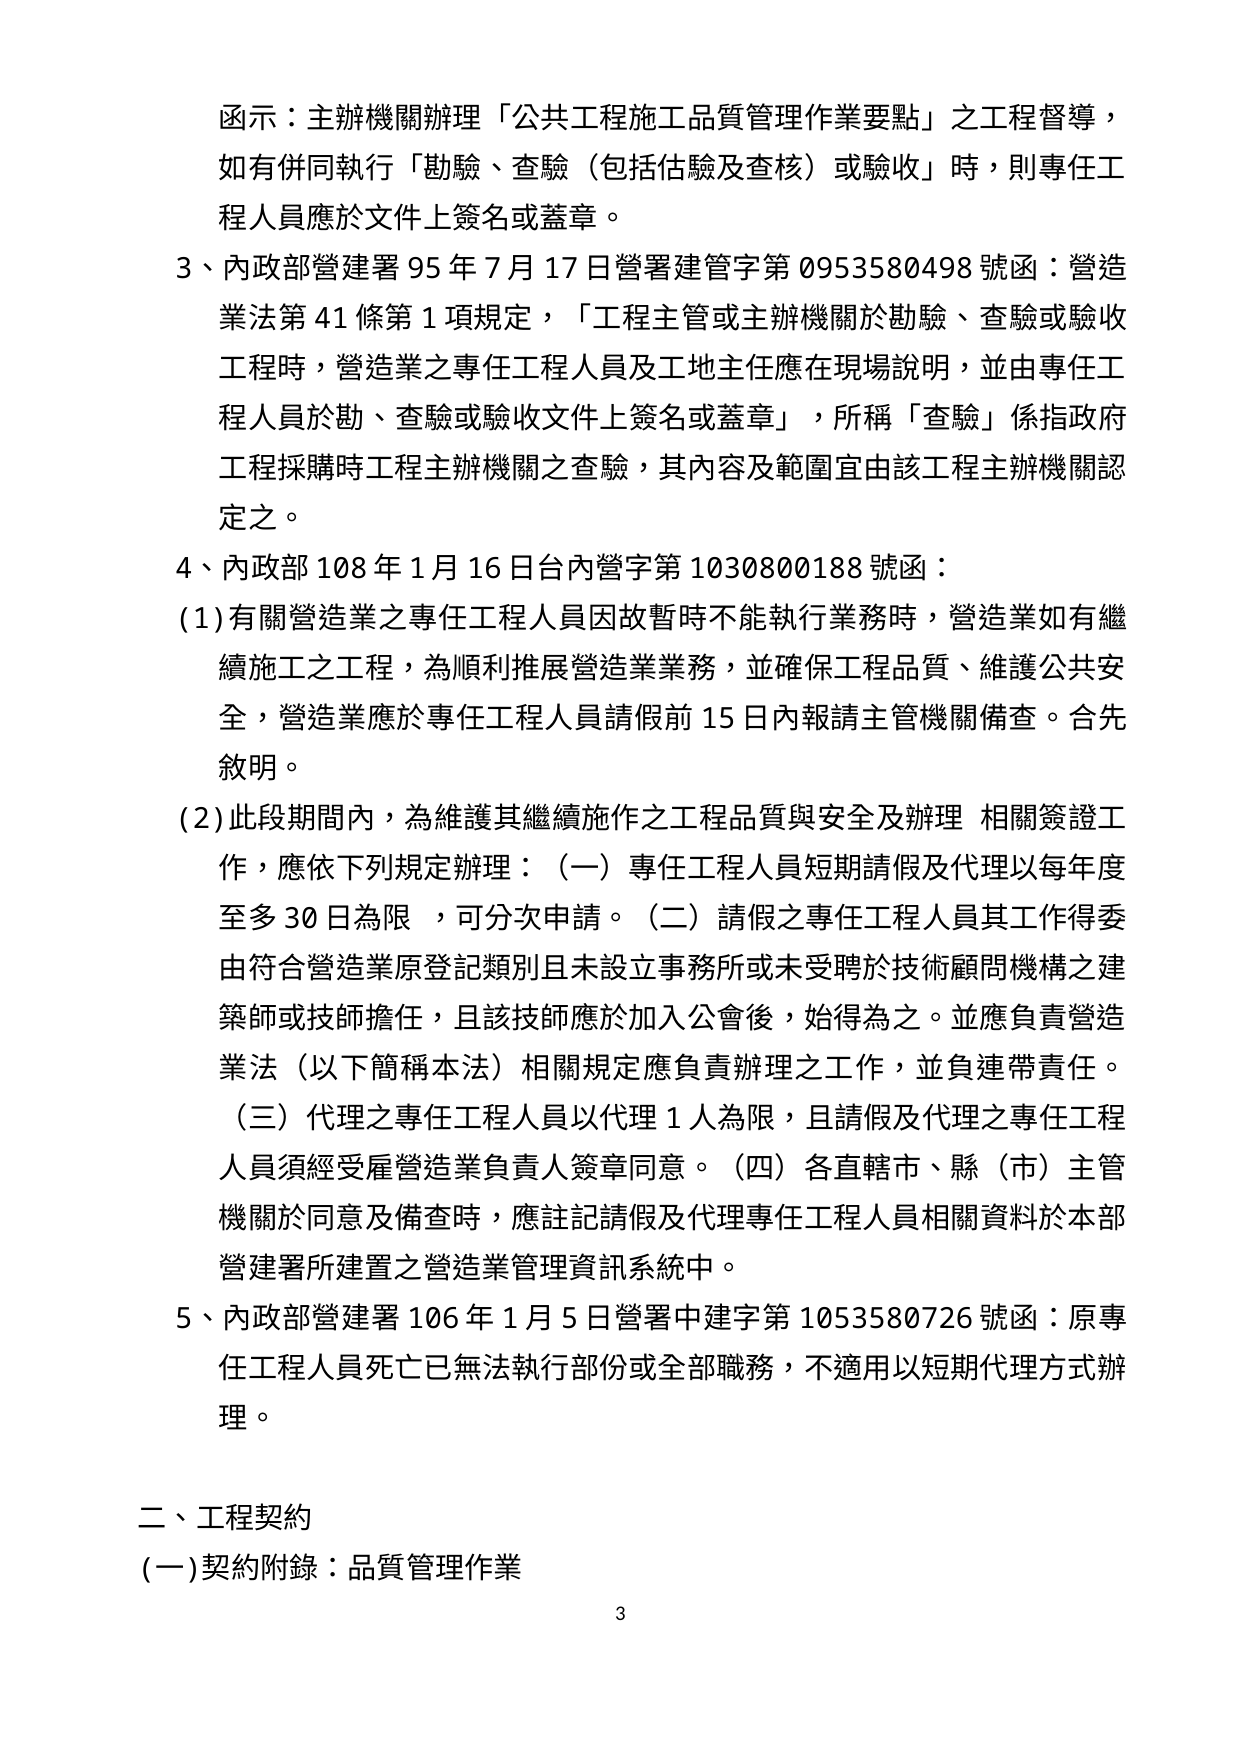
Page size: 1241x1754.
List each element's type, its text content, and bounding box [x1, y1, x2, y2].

text (1)有關營造業之專任工程人員因故暫時不能執行業務時，營造業如有繼續施工之工程，為順利推展營造業業務，並確保工程品質、維護公共安全，營造業應於專任工程人員請假前15日內報請主管機關備查。合先敘明。 [175, 589, 1128, 789]
text 5、內政部營建署106年1月5日營署中建字第1053580726號函：原專任工程人員死亡已無法執行部份或全部職務，不適用以短期代理方式辦理。 [175, 1289, 1128, 1439]
text 4、內政部108年1月16日台內營字第1030800188號函： [175, 539, 1128, 589]
text (2)此段期間內，為維護其繼續施作之工程品質與安全及辦理 相關簽證工作，應依下列規定辦理：（一）專任工程人員短期請假及代理以每年度至多30日為限 ，可分次申請。（二）請假之專任工程人員其工作得委由符合營造業原登記類別且未設立事務所或未受聘於技術顧問機構之建築師或技師擔任，且該技師應於加入公會後，始得為之。並應負責營造業法（以下簡稱本法）相關規定應負責辦理之工作，並負連帶責任。（三）代理之專任工程人員以代理1人為限，且請假及代理之專任工程人員須經受雇營造業負責人簽章同意。（四）各直轄市、縣（市）主管機關於同意及備查時，應註記請假及代理專任工程人員相關資料於本部營建署所建置之營造業管理資訊系統中。 [175, 789, 1128, 1289]
text (一)契約附錄：品質管理作業 [137, 1539, 1128, 1589]
text 函示：主辦機關辦理「公共工程施工品質管理作業要點」之工程督導，如有併同執行「勘驗、查驗（包括估驗及查核）或驗收」時，則專任工程人員應於文件上簽名或蓋章。 [175, 89, 1128, 239]
text 3、內政部營建署95年7月17日營署建管字第0953580498號函：營造業法第41條第1項規定，「工程主管或主辦機關於勘驗、查驗或驗收工程時，營造業之專任工程人員及工地主任應在現場說明，並由專任工程人員於勘、查驗或驗收文件上簽名或蓋章」，所稱「查驗」係指政府工程採購時工程主辦機關之查驗，其內容及範圍宜由該工程主辦機關認定之。 [175, 239, 1128, 539]
text 二、工程契約 [137, 1489, 1128, 1539]
